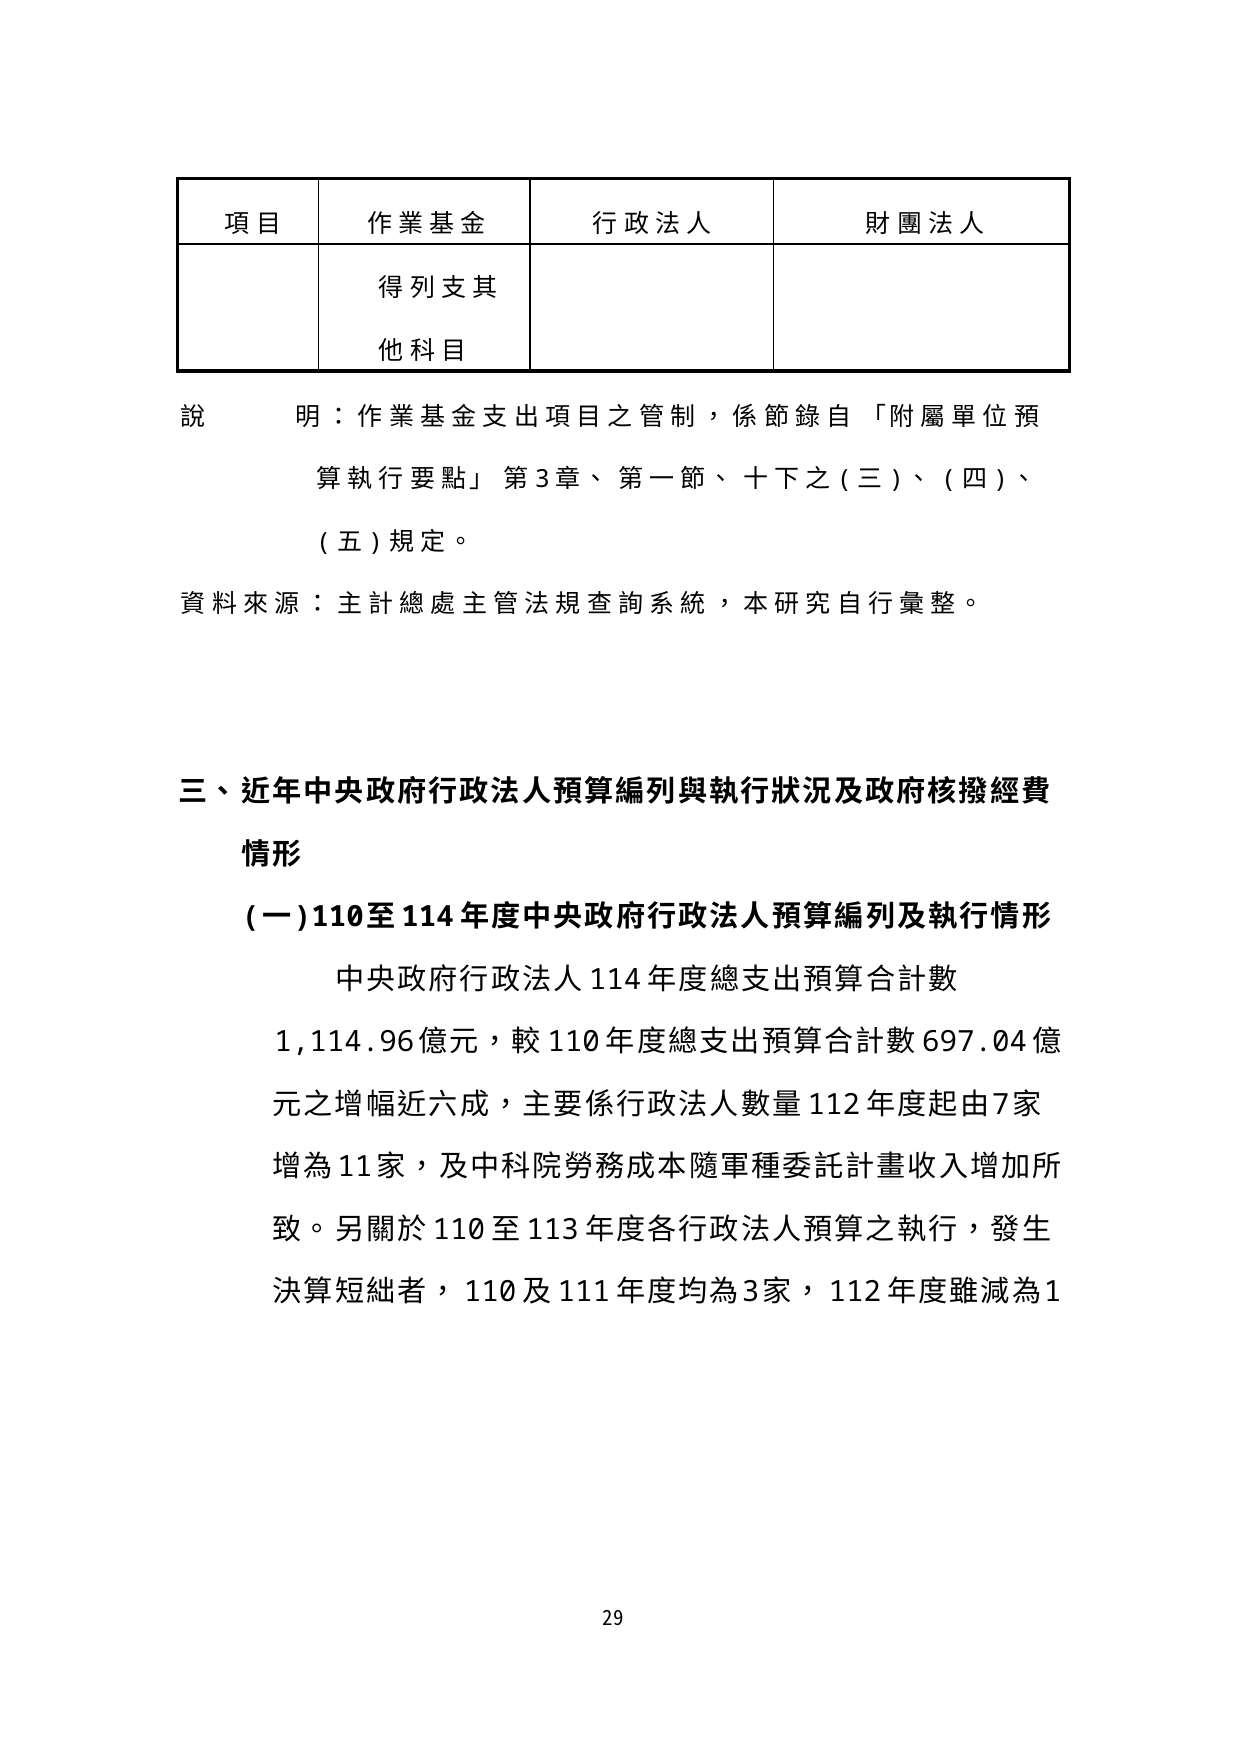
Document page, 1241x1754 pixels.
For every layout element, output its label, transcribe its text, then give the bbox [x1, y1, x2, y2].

table_cell [531, 245, 773, 369]
table_cell [179, 245, 318, 369]
text 三、近年中央政府行政法人預算編列與執行狀況及政府核撥經費情形 [177, 747, 1063, 872]
table_cell [774, 245, 1068, 369]
text (一)110至114年度中央政府行政法人預算編列及執行情形 [236, 872, 1063, 935]
table_header 財團法人 [774, 180, 1068, 243]
table_cell 得列支其他科目 [319, 245, 529, 369]
table_header 項目 [179, 180, 318, 243]
text 中央政府行政法人114年度總支出預算合計數1,114.96億元，較110年度總支出預算合計數697.04億元之增幅近六成，主要係行政法人數量112年度起由7家增為11家，及中科院勞務成本隨軍種委託計畫收入增加所致。另關於110至113年度各行政法人預算之執行，發生決算短絀者，110及111年度均為3家，112年度雖減為1家，113年度又增為3家；其中太空中心112年度改制成立後，迄113年度均為短絀；而災防中心110年度為短絀，111及112年度雖為賸餘，113年度又轉為短絀；至影視聽中心110及112年度亦為賸餘，惟111及113年度均為短絀(詳表2-4)。 [266, 935, 1063, 1310]
table_header 作業基金 [319, 180, 529, 243]
text 說 明：作業基金支出項目之管制，係節錄自「附屬單位預算執行要點」第3章、第一節、十下之(三)、(四)、(五)規定。 [177, 373, 1063, 560]
table_header 行政法人 [531, 180, 773, 243]
text 資料來源：主計總處主管法規查詢系統，本研究自行彙整。 [177, 560, 1063, 622]
